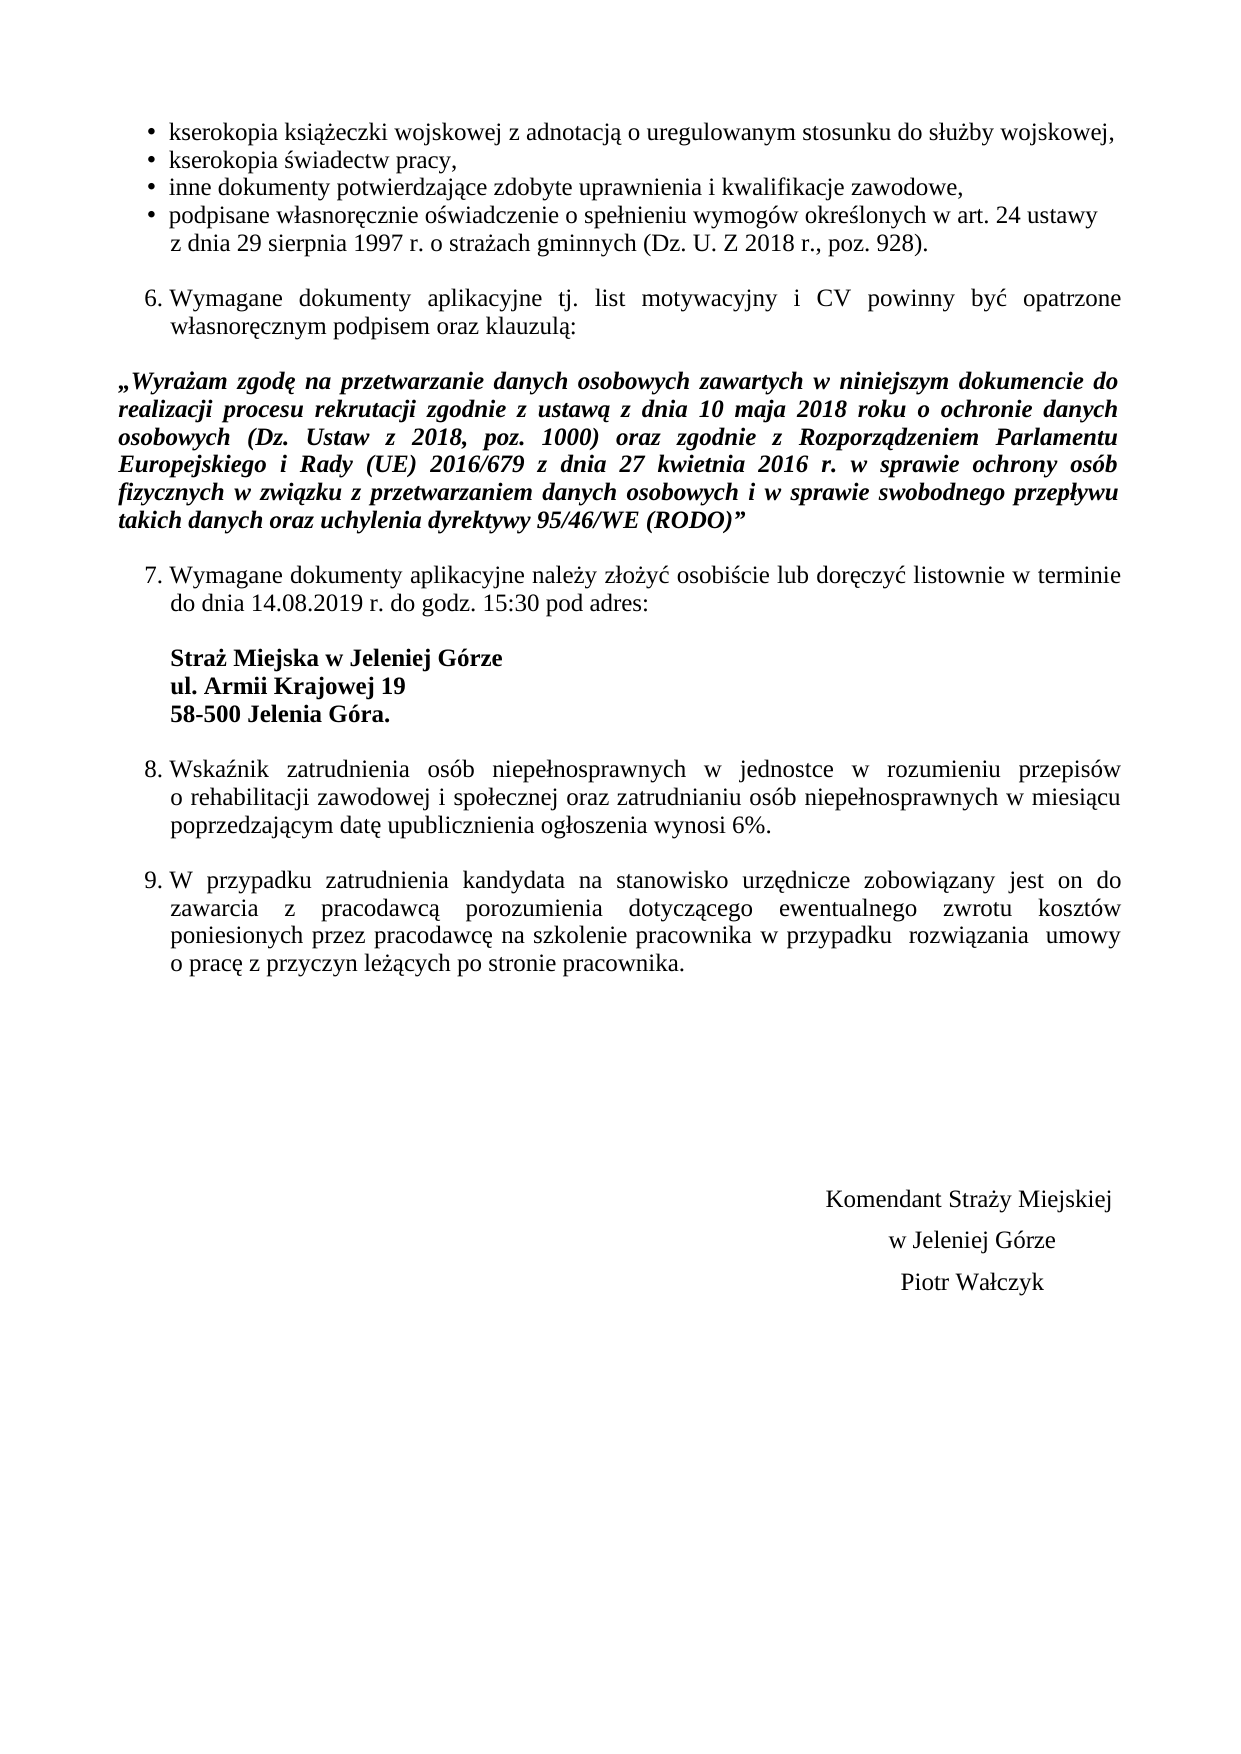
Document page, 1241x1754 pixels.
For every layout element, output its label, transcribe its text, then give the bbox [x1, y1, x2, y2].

list 58-500 Jelenia Góra. [144, 700, 1122, 728]
list kserokopia książeczki wojskowej z adnotacją o uregulowanym stosunku do służby wojskowej, [147, 118, 1122, 146]
list Piotr Wałczyk [822, 1268, 1122, 1296]
list Wymagane dokumenty aplikacyjne należy złożyć osobiście lub doręczyć listownie w terminie do dnia 14.08.2019 r. do godz. 15:30 pod adres: [144, 561, 1122, 617]
list Wymagane dokumenty aplikacyjne tj. list motywacyjny i CV powinny być opatrzone własnoręcznym podpisem oraz klauzulą: [144, 284, 1122, 340]
list w Jeleniej Górze [822, 1226, 1122, 1254]
list Straż Miejska w Jeleniej Górze [144, 644, 1122, 672]
list ul. Armii Krajowej 19 [144, 672, 1122, 700]
list Wskaźnik zatrudnienia osób niepełnosprawnych w jednostce w rozumieniu przepisów o rehabilitacji zawodowej i społecznej oraz zatrudnianiu osób niepełnosprawnych w miesiącu poprzedzającym datę upublicznienia ogłoszenia wynosi 6%. [144, 755, 1122, 838]
list Komendant Straży Miejskiej [822, 1185, 1122, 1213]
text „Wyrażam zgodę na przetwarzanie danych osobowych zawartych w niniejszym dokumencie do realizacji procesu rekrutacji zgodnie z ustawą z dnia 10 maja 2018 roku o ochronie danych osobowych (Dz. Ustaw z 2018, poz. 1000) oraz zgodnie z Rozporządzeniem Parlamentu Europejskiego i Rady (UE) 2016/679 z dnia 27 kwietnia 2016 r. w sprawie ochrony osób fizycznych w związku z przetwarzaniem danych osobowych i w sprawie swobodnego przepływu takich danych oraz uchylenia dyrektywy 95/46/WE (RODO)” [118, 367, 1122, 534]
list podpisane własnoręcznie oświadczenie o spełnieniu wymogów określonych w art. 24 ustawy z dnia 29 sierpnia 1997 r. o strażach gminnych (Dz. U. Z 2018 r., poz. 928). [147, 201, 1122, 257]
list W przypadku zatrudnienia kandydata na stanowisko urzędnicze zobowiązany jest on do zawarcia z pracodawcą porozumienia dotyczącego ewentualnego zwrotu kosztów poniesionych przez pracodawcę na szkolenie pracownika w przypadku rozwiązania umowy o pracę z przyczyn leżących po stronie pracownika. [144, 866, 1122, 977]
list kserokopia świadectw pracy, [147, 146, 1122, 173]
list inne dokumenty potwierdzające zdobyte uprawnienia i kwalifikacje zawodowe, [147, 173, 1122, 201]
